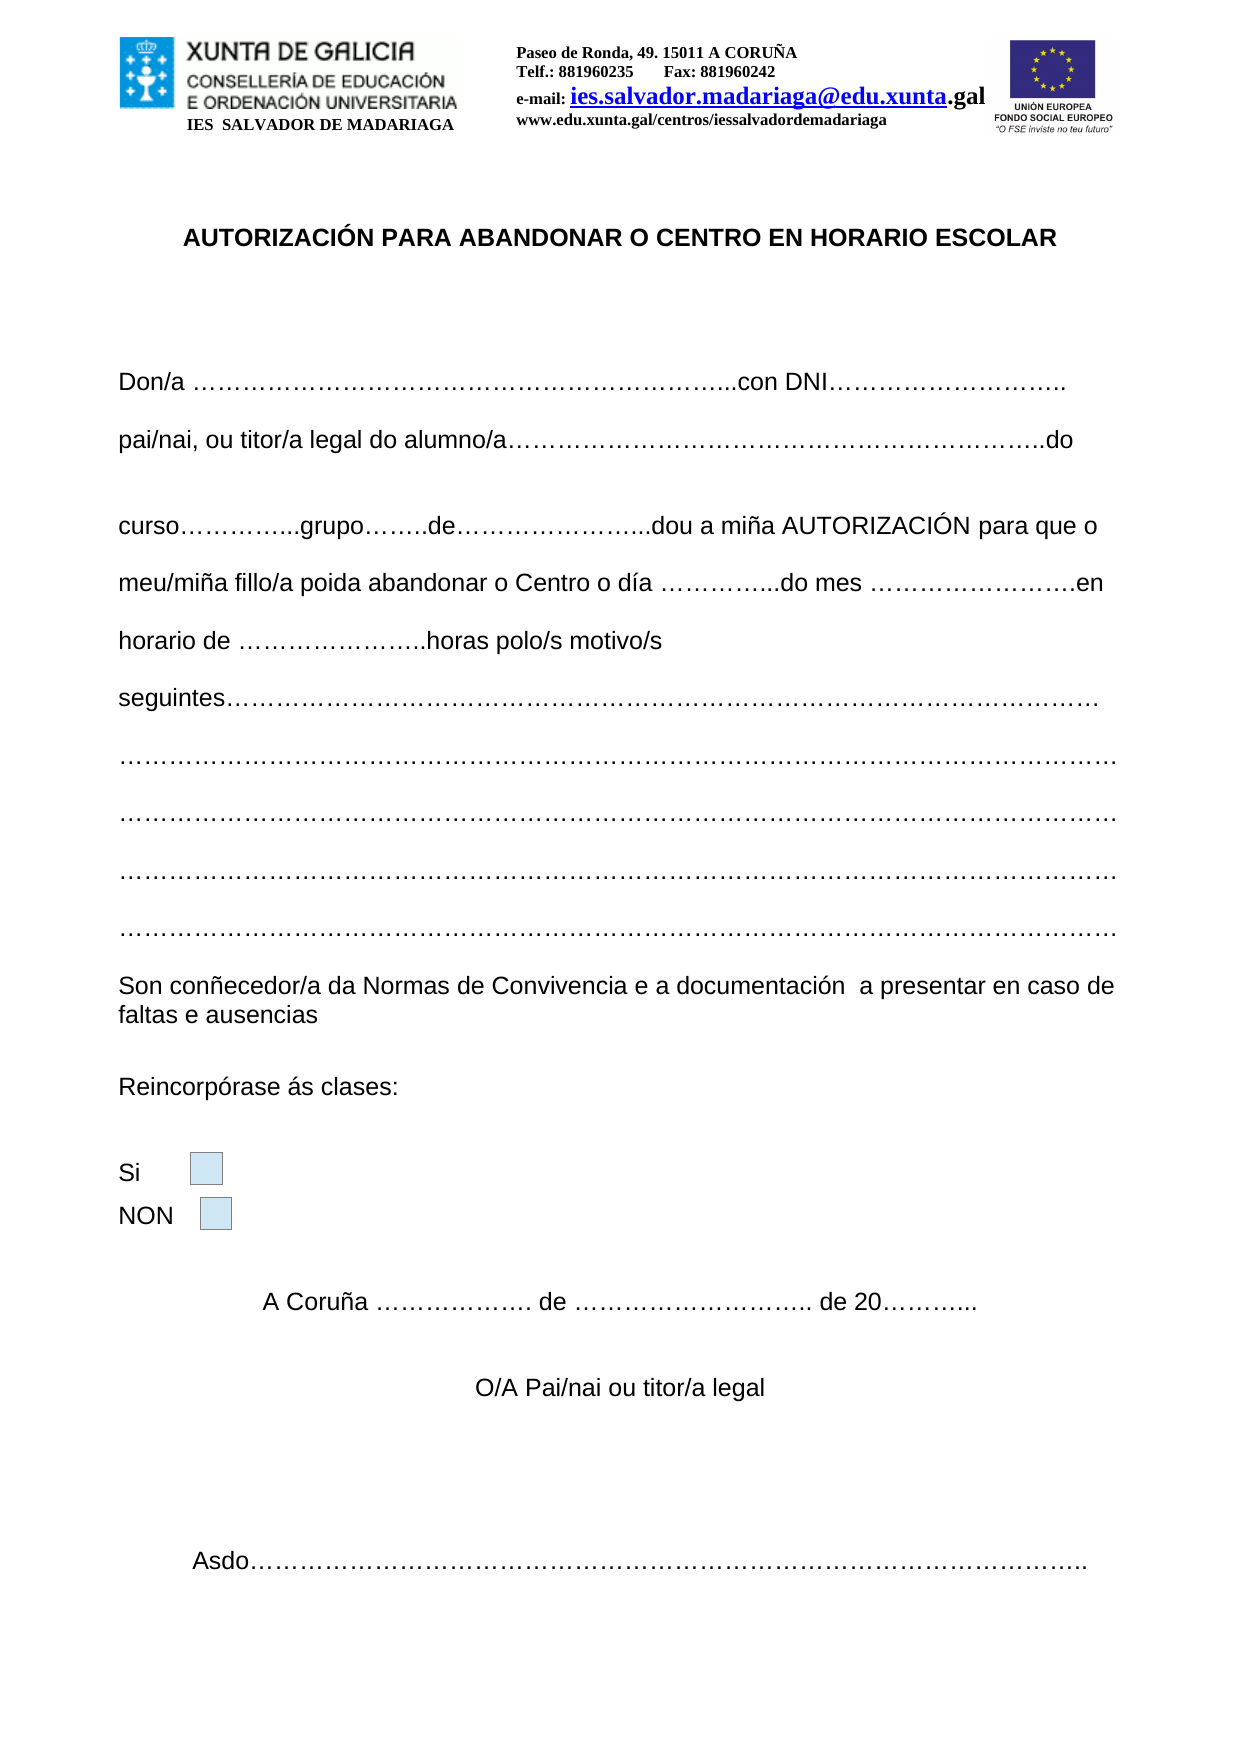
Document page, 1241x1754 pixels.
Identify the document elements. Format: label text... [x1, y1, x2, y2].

text NON [118, 1201, 200, 1229]
picture [127, 55, 135, 64]
text Si [118, 1158, 1122, 1186]
picture [127, 71, 135, 80]
table_header [988, 35, 1122, 137]
text ………………………………………………………………………………………………………… [118, 913, 1122, 942]
picture [989, 37, 1115, 136]
text seguintes…………………………………………………………………………………………… [118, 683, 1122, 712]
text ………………………………………………………………………………………………………… [118, 741, 1122, 769]
text ………………………………………………………………………………………………………… [118, 856, 1122, 884]
table_header IES SALVADOR DE MADARIAGA [118, 35, 516, 137]
text meu/miña fillo/a poida abandonar o Centro o día …………...do mes …………………….en [118, 568, 1122, 597]
picture [119, 37, 458, 109]
text curso…………...grupo……..de…………………...dou a miña AUTORIZACIÓN para que o [118, 511, 1122, 539]
text ………………………………………………………………………………………………………… [118, 798, 1122, 827]
text pai/nai, ou titor/a legal do alumno/a………………………………………………………..do [118, 424, 1122, 453]
text A Coruña ………………. de ……………………….. de 20………... [118, 1287, 1122, 1316]
text [232, 1201, 1122, 1229]
picture [158, 55, 166, 64]
text AUTORIZACIÓN PARA ABANDONAR O CENTRO EN HORARIO ESCOLAR [118, 223, 1122, 252]
text Son conñecedor/a da Normas de Convivencia e a documentación a presentar en caso de faltas e ausencias [118, 971, 1122, 1028]
text Reincorpórase ás clases: [118, 1071, 1122, 1100]
text horario de …………………..horas polo/s motivo/s [118, 626, 1122, 654]
picture [158, 87, 166, 95]
text O/A Pai/nai ou titor/a legal [118, 1373, 1122, 1402]
text Asdo……………………………………………………………………………………….. [118, 1546, 1122, 1574]
picture [137, 41, 156, 101]
subtitle Don/a ………………………………………………………...con DNI……………………….. [118, 367, 1122, 396]
picture [127, 87, 134, 95]
table_header Paseo de Ronda, 49. 15011 A CORUÑA Telf.: 881960235 Fax: 881960242 e-mail: ies.salvador.madariaga@edu.xunta.gal www.edu.xunta.gal/centros/iessalvadordemadariaga [516, 35, 988, 137]
picture [158, 71, 166, 80]
